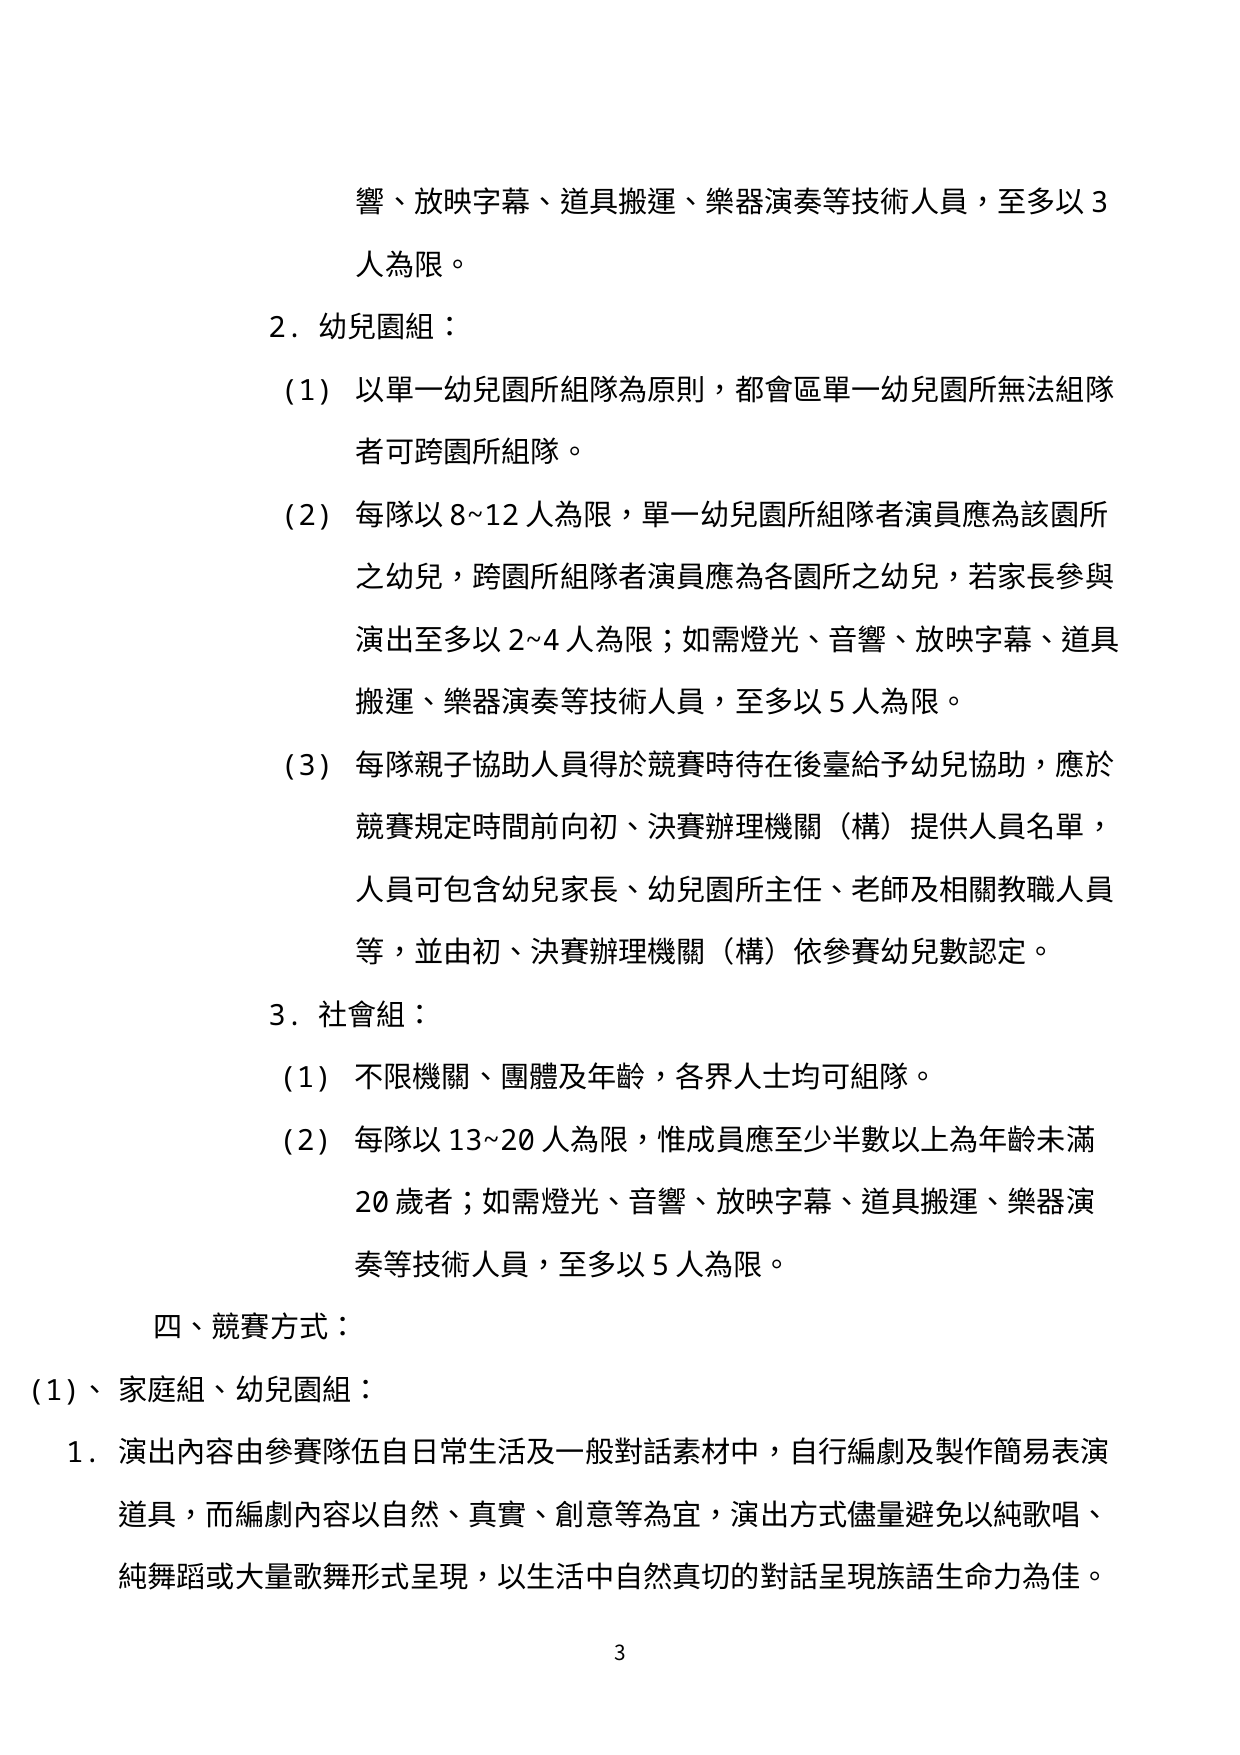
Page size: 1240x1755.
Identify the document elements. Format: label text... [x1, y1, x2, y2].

list 社會組： [268, 971, 1121, 1033]
list 家庭組、幼兒園組： [27, 1346, 1121, 1408]
list 演出內容由參賽隊伍自日常生活及一般對話素材中，自行編劇及製作簡易表演道具，而編劇內容以自然、真實、創意等為宜，演出方式儘量避免以純歌唱、純舞蹈或大量歌舞形式呈現，以生活中自然真切的對話呈現族語生命力為佳。 [66, 1408, 1121, 1596]
list 幼兒園組： [268, 283, 1121, 346]
list 每隊以8~12人為限，單一幼兒園所組隊者演員應為該園所之幼兒，跨園所組隊者演員應為各園所之幼兒，若家長參與演出至多以2~4人為限；如需燈光、音響、放映字幕、道具搬運、樂器演奏等技術人員，至多以5人為限。 [281, 471, 1121, 721]
text 四、競賽方式： [118, 1283, 1121, 1346]
list 以單一幼兒園所組隊為原則，都會區單一幼兒園所無法組隊者可跨園所組隊。 [281, 346, 1121, 471]
list 每隊親子協助人員得於競賽時待在後臺給予幼兒協助，應於競賽規定時間前向初、決賽辦理機關（構）提供人員名單，人員可包含幼兒家長、幼兒園所主任、老師及相關教職人員等，並由初、決賽辦理機關（構）依參賽幼兒數認定。 [281, 721, 1121, 971]
list 不限機關、團體及年齡，各界人士均可組隊。 [279, 1033, 1121, 1096]
list 每隊以13~20人為限，惟成員應至少半數以上為年齡未滿20歲者；如需燈光、音響、放映字幕、道具搬運、樂器演奏等技術人員，至多以5人為限。 [279, 1096, 1121, 1283]
list 響、放映字幕、道具搬運、樂器演奏等技術人員，至多以3人為限。 [281, 158, 1121, 283]
